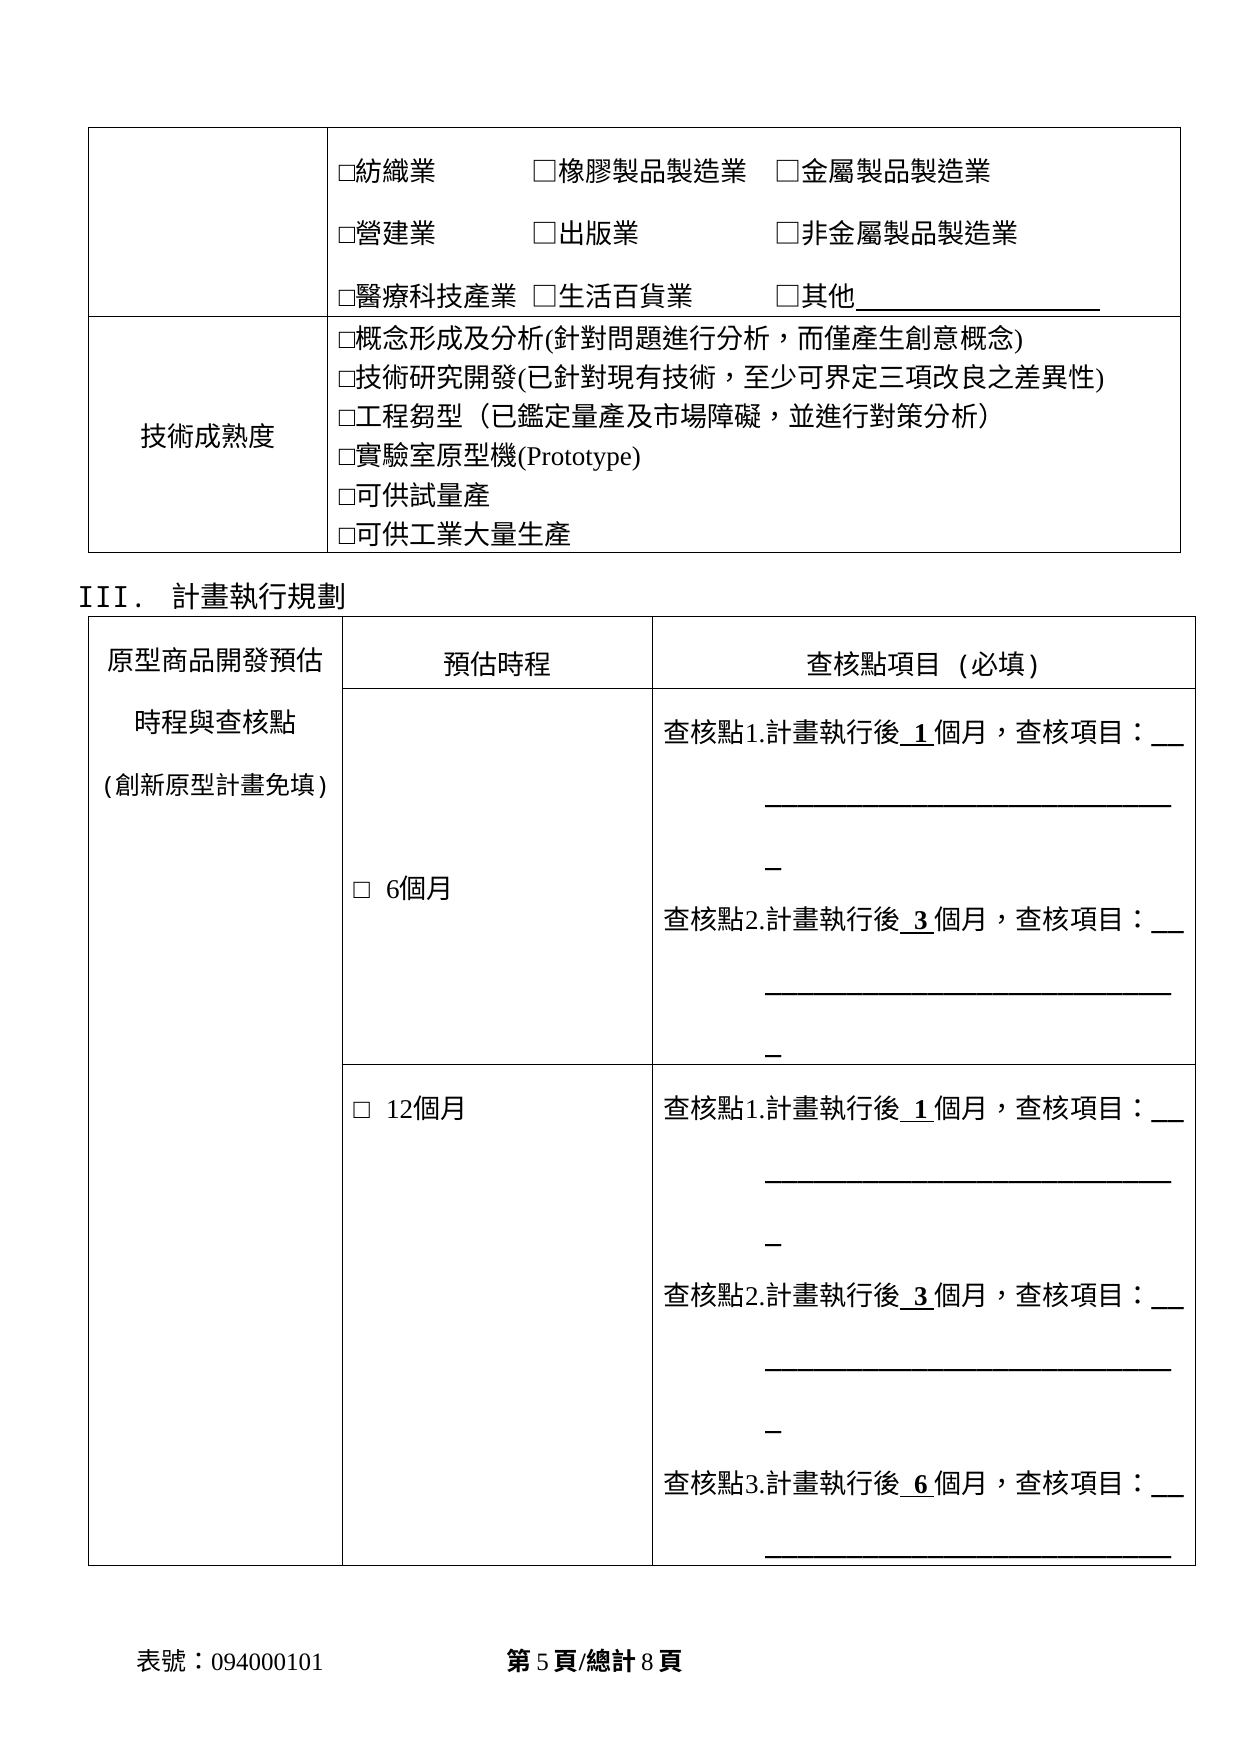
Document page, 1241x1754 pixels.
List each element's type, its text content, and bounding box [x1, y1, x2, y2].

list 計畫執行規劃 [77, 553, 1104, 616]
table_cell □紡織業 □橡膠製品製造業 □金屬製品製造業 □營建業 □出版業 □非金屬製品製造業 □醫療科技產業 □生活百貨業 □其他 [328, 128, 1180, 316]
table_cell 查核點1.計畫執行後 1 個月，查核項目：____________________________ 查核點2.計畫執行後 3 個月，查核項目：____________________________ 查核點3.計畫執行後 6 個月，查核項目：___________________________ [653, 1065, 1195, 1565]
table_cell 查核點1.計畫執行後 1 個月，查核項目：____________________________ 查核點2.計畫執行後 3 個月，查核項目：____________________________ [653, 689, 1195, 1064]
table_cell □ 12個月 [343, 1065, 652, 1565]
table_header 查核點項目 (必填) [653, 617, 1195, 688]
table_cell 技術成熟度 [89, 317, 327, 552]
table_header 原型商品開發預估時程與查核點 (創新原型計畫免填) [89, 617, 342, 1565]
table_header 預估時程 [343, 617, 652, 688]
table_cell □ 6個月 [343, 689, 652, 1064]
table_cell [89, 128, 327, 316]
table_cell □概念形成及分析(針對問題進行分析，而僅產生創意概念) □技術研究開發(已針對現有技術，至少可界定三項改良之差異性) □工程芻型（已鑑定量產及市場障礙，並進行對策分析） □實驗室原型機(Prototype) □可供試量產 □可供工業大量生產 [328, 317, 1180, 552]
